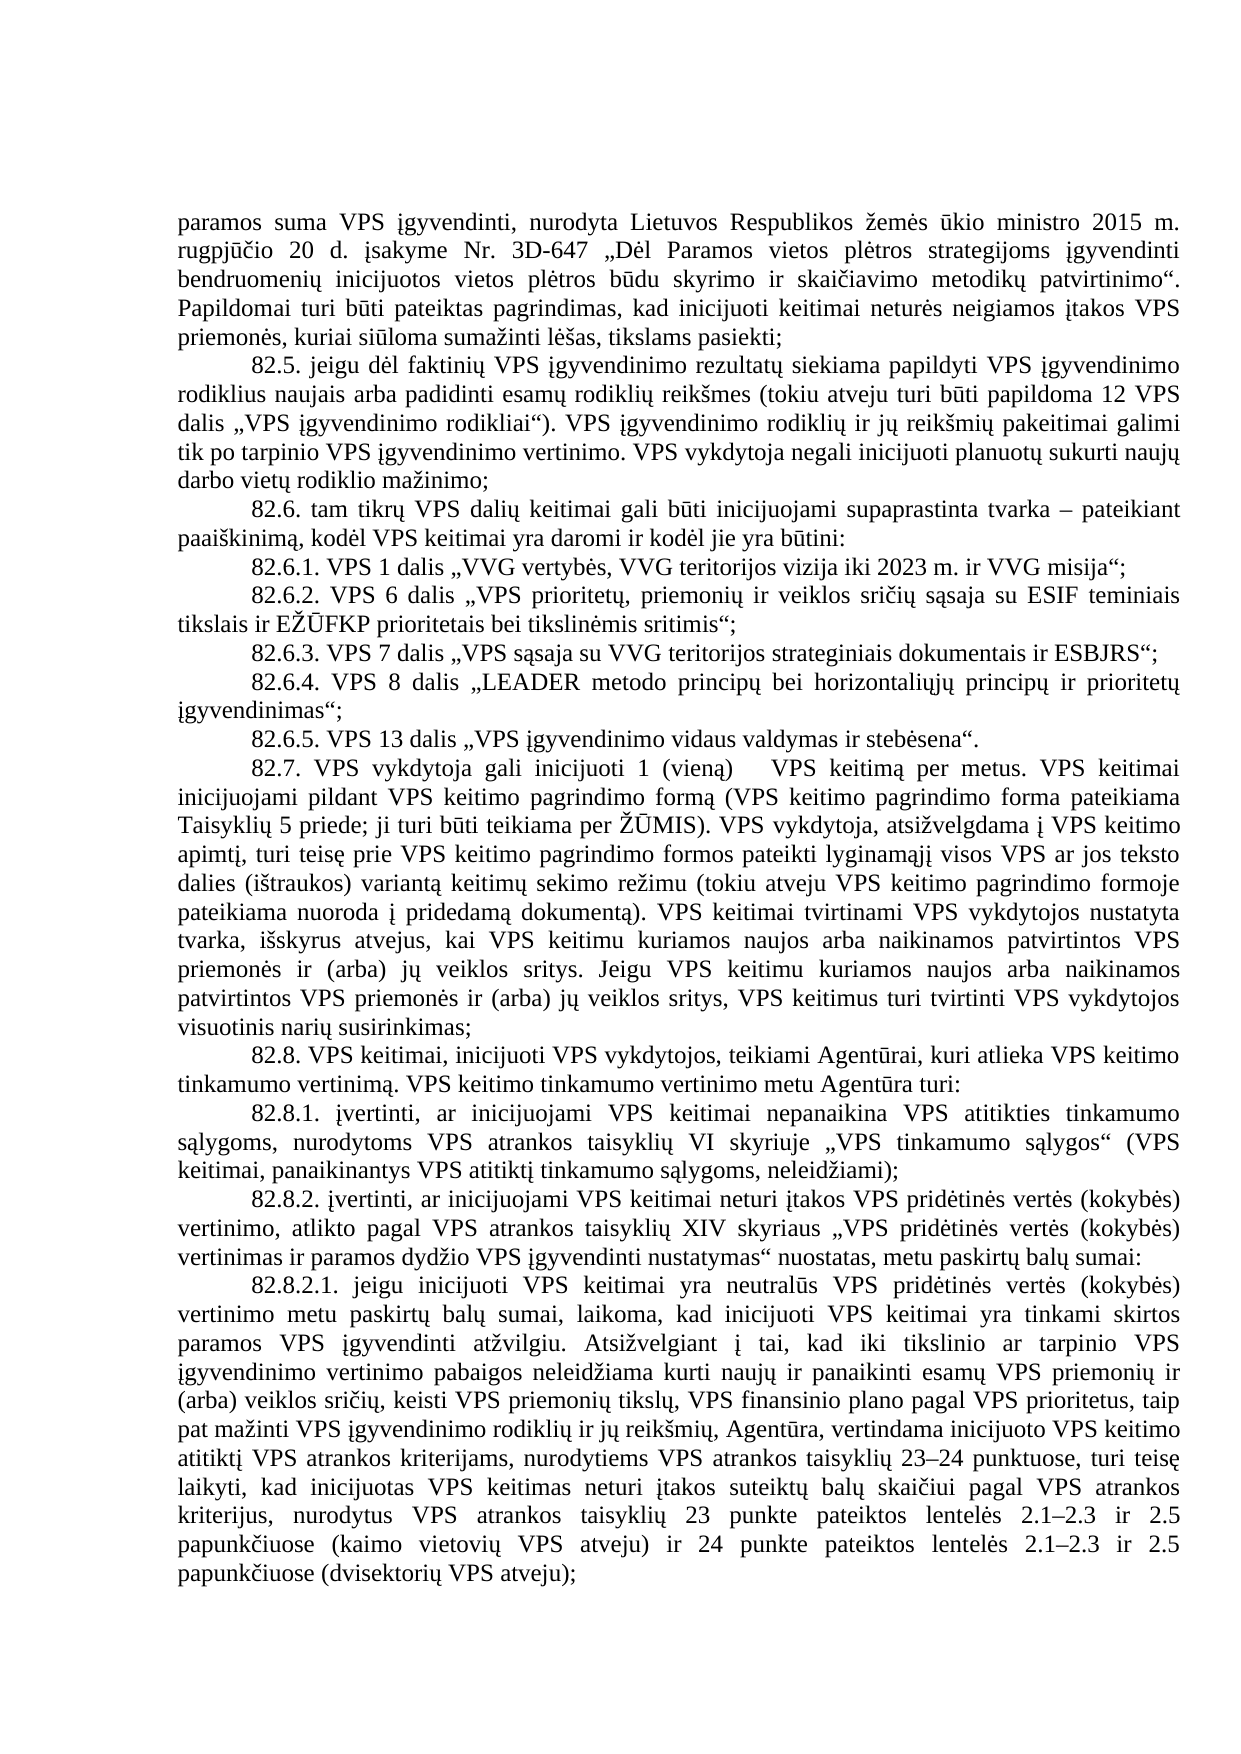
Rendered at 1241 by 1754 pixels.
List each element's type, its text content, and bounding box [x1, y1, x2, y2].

text 82.6.5. VPS 13 dalis „VPS įgyvendinimo vidaus valdymas ir stebėsena“. [177, 724, 1181, 753]
text 82.6.2. VPS 6 dalis „VPS prioritetų, priemonių ir veiklos sričių sąsaja su ESIF teminiais tikslais ir EŽŪFKP prioritetais bei tikslinėmis sritimis“; [177, 580, 1181, 638]
text 82.6.4. VPS 8 dalis „LEADER metodo principų bei horizontaliųjų principų ir prioritetų įgyvendinimas“; [177, 667, 1181, 724]
text paramos suma VPS įgyvendinti, nurodyta Lietuvos Respublikos žemės ūkio ministro 2015 m. rugpjūčio 20 d. įsakyme Nr. 3D-647 „Dėl Paramos vietos plėtros strategijoms įgyvendinti bendruomenių inicijuotos vietos plėtros būdu skyrimo ir skaičiavimo metodikų patvirtinimo“. Papildomai turi būti pateiktas pagrindimas, kad inicijuoti keitimai neturės neigiamos įtakos VPS priemonės, kuriai siūloma sumažinti lėšas, tikslams pasiekti; [177, 207, 1181, 350]
text 82.6. tam tikrų VPS dalių keitimai gali būti inicijuojami supaprastinta tvarka – pateikiant paaiškinimą, kodėl VPS keitimai yra daromi ir kodėl jie yra būtini: [177, 494, 1181, 552]
text 82.6.3. VPS 7 dalis „VPS sąsaja su VVG teritorijos strateginiais dokumentais ir ESBJRS“; [177, 638, 1181, 667]
text 82.7. VPS vykdytoja gali inicijuoti 1 (vieną) VPS keitimą per metus. VPS keitimai inicijuojami pildant VPS keitimo pagrindimo formą (VPS keitimo pagrindimo forma pateikiama Taisyklių 5 priede; ji turi būti teikiama per ŽŪMIS). VPS vykdytoja, atsižvelgdama į VPS keitimo apimtį, turi teisę prie VPS keitimo pagrindimo formos pateikti lyginamąjį visos VPS ar jos teksto dalies (ištraukos) variantą keitimų sekimo režimu (tokiu atveju VPS keitimo pagrindimo formoje pateikiama nuoroda į pridedamą dokumentą). VPS keitimai tvirtinami VPS vykdytojos nustatyta tvarka, išskyrus atvejus, kai VPS keitimu kuriamos naujos arba naikinamos patvirtintos VPS priemonės ir (arba) jų veiklos sritys. Jeigu VPS keitimu kuriamos naujos arba naikinamos patvirtintos VPS priemonės ir (arba) jų veiklos sritys, VPS keitimus turi tvirtinti VPS vykdytojos visuotinis narių susirinkimas; [177, 753, 1181, 1040]
text 82.8. VPS keitimai, inicijuoti VPS vykdytojos, teikiami Agentūrai, kuri atlieka VPS keitimo tinkamumo vertinimą. VPS keitimo tinkamumo vertinimo metu Agentūra turi: [177, 1040, 1181, 1098]
text 82.8.2.1. jeigu inicijuoti VPS keitimai yra neutralūs VPS pridėtinės vertės (kokybės) vertinimo metu paskirtų balų sumai, laikoma, kad inicijuoti VPS keitimai yra tinkami skirtos paramos VPS įgyvendinti atžvilgiu. Atsižvelgiant į tai, kad iki tikslinio ar tarpinio VPS įgyvendinimo vertinimo pabaigos neleidžiama kurti naujų ir panaikinti esamų VPS priemonių ir (arba) veiklos sričių, keisti VPS priemonių tikslų, VPS finansinio plano pagal VPS prioritetus, taip pat mažinti VPS įgyvendinimo rodiklių ir jų reikšmių, Agentūra, vertindama inicijuoto VPS keitimo atitiktį VPS atrankos kriterijams, nurodytiems VPS atrankos taisyklių 23–24 punktuose, turi teisę laikyti, kad inicijuotas VPS keitimas neturi įtakos suteiktų balų skaičiui pagal VPS atrankos kriterijus, nurodytus VPS atrankos taisyklių 23 punkte pateiktos lentelės 2.1–2.3 ir 2.5 papunkčiuose (kaimo vietovių VPS atveju) ir 24 punkte pateiktos lentelės 2.1–2.3 ir 2.5 papunkčiuose (dvisektorių VPS atveju); [177, 1270, 1181, 1587]
text 82.8.1. įvertinti, ar inicijuojami VPS keitimai nepanaikina VPS atitikties tinkamumo sąlygoms, nurodytoms VPS atrankos taisyklių VI skyriuje „VPS tinkamumo sąlygos“ (VPS keitimai, panaikinantys VPS atitiktį tinkamumo sąlygoms, neleidžiami); [177, 1098, 1181, 1184]
text 82.6.1. VPS 1 dalis „VVG vertybės, VVG teritorijos vizija iki 2023 m. ir VVG misija“; [177, 552, 1181, 580]
text 82.5. jeigu dėl faktinių VPS įgyvendinimo rezultatų siekiama papildyti VPS įgyvendinimo rodiklius naujais arba padidinti esamų rodiklių reikšmes (tokiu atveju turi būti papildoma 12 VPS dalis „VPS įgyvendinimo rodikliai“). VPS įgyvendinimo rodiklių ir jų reikšmių pakeitimai galimi tik po tarpinio VPS įgyvendinimo vertinimo. VPS vykdytoja negali inicijuoti planuotų sukurti naujų darbo vietų rodiklio mažinimo; [177, 350, 1181, 494]
text 82.8.2. įvertinti, ar inicijuojami VPS keitimai neturi įtakos VPS pridėtinės vertės (kokybės) vertinimo, atlikto pagal VPS atrankos taisyklių XIV skyriaus „VPS pridėtinės vertės (kokybės) vertinimas ir paramos dydžio VPS įgyvendinti nustatymas“ nuostatas, metu paskirtų balų sumai: [177, 1184, 1181, 1270]
